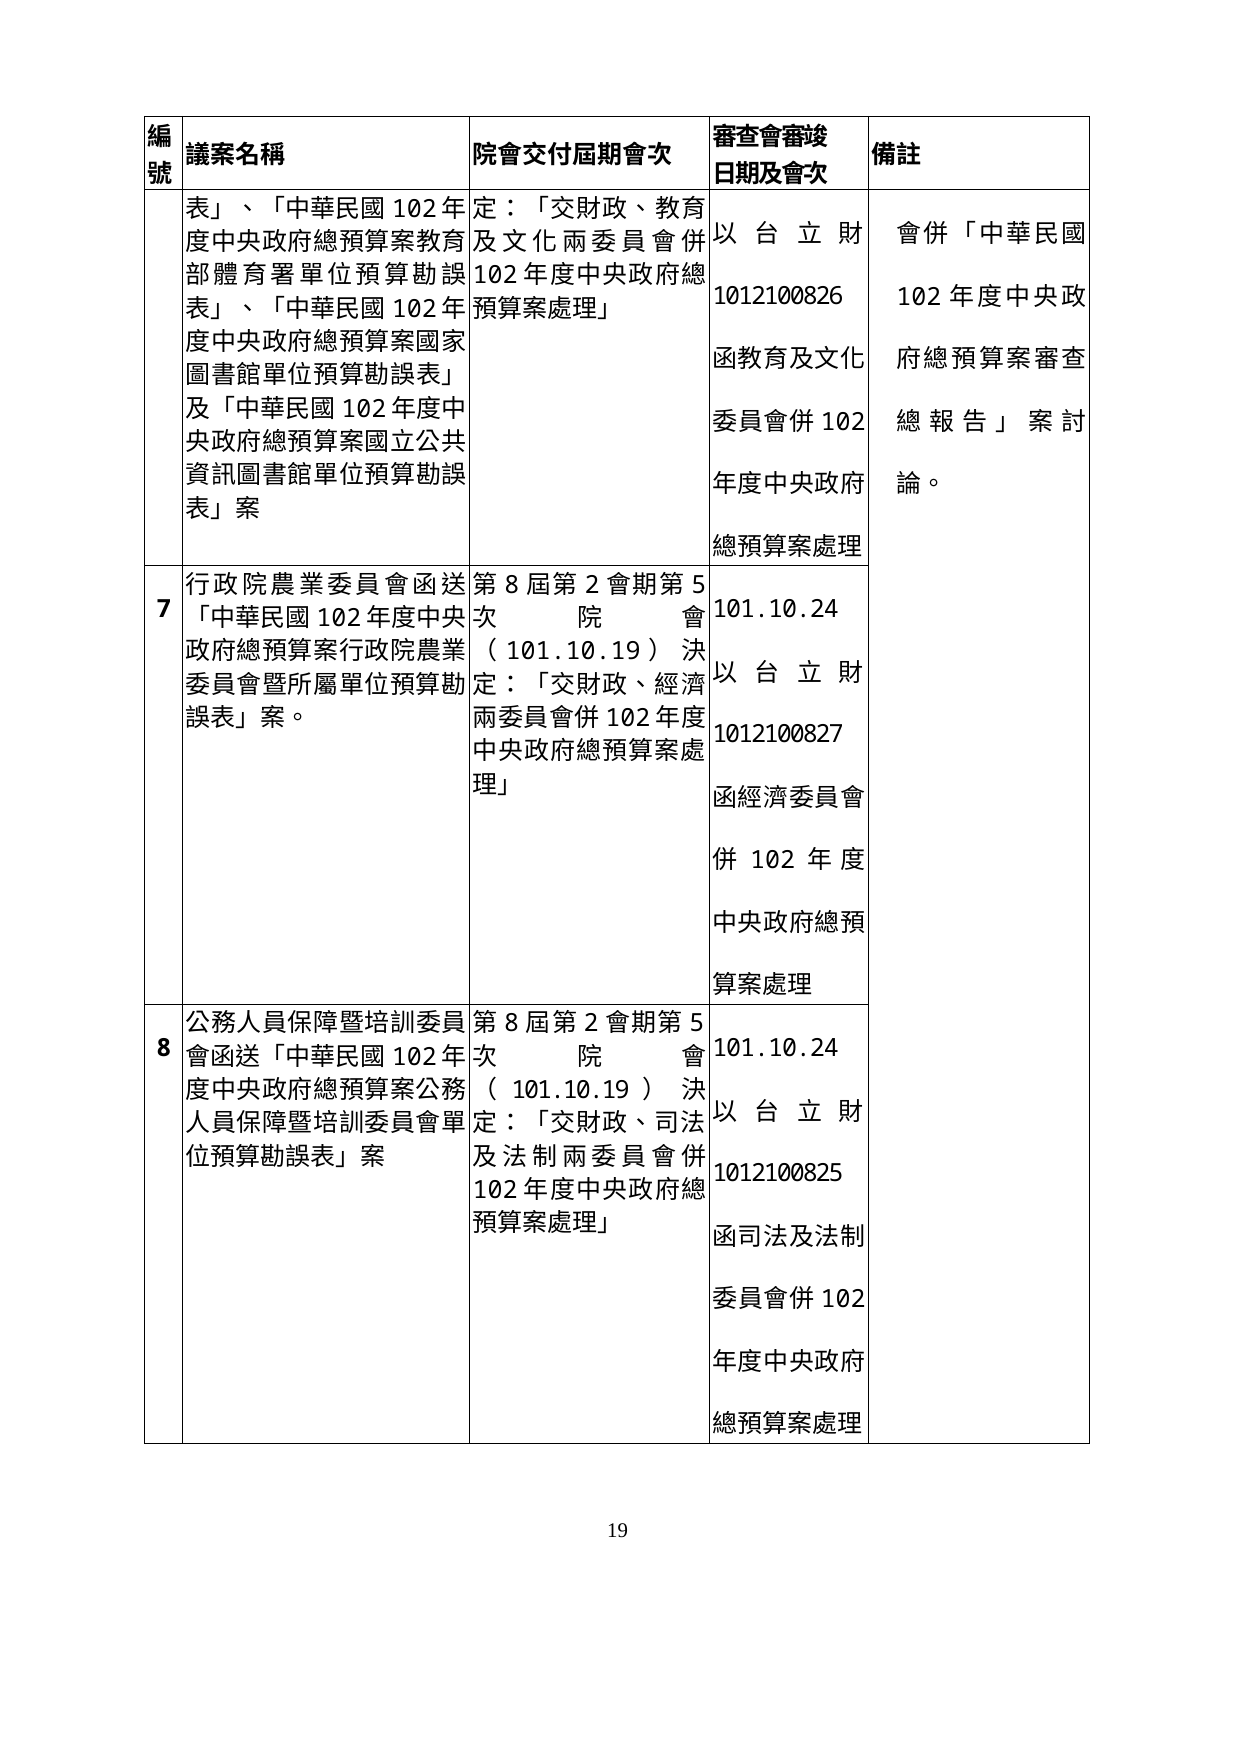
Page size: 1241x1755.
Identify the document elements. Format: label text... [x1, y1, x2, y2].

table_cell 8 [145, 1005, 182, 1442]
table_cell 101.10.24以台立財1012100825函司法及法制委員會併102年度中央政府總預算案處理 [710, 1005, 868, 1442]
table_cell [145, 190, 182, 565]
table_cell 定：「交財政、教育及文化兩委員會併102年度中央政府總預算案處理」 [470, 190, 709, 565]
table_cell 行政院農業委員會函送「中華民國102年度中央政府總預算案行政院農業委員會暨所屬單位預算勘誤表」案。 [183, 566, 469, 1004]
table_header 編號 [145, 117, 182, 189]
table_cell 以台立財1012100826函教育及文化委員會併102年度中央政府總預算案處理 [710, 190, 868, 565]
table_header 院會交付屆期會次 [470, 117, 709, 189]
table_cell 7 [145, 566, 182, 1004]
table_cell 公務人員保障暨培訓委員會函送「中華民國102年度中央政府總預算案公務人員保障暨培訓委員會單位預算勘誤表」案 [183, 1005, 469, 1442]
table_header 備註 [869, 117, 1089, 189]
table_cell 第8屆第2會期第5次院會（101.10.19）決定：「交財政、司法及法制兩委員會併102年度中央政府總預算案處理」 [470, 1005, 709, 1442]
table_header 議案名稱 [183, 117, 469, 189]
table_cell 101.10.24以台立財1012100827函經濟委員會併102年度中央政府總預算案處理 [710, 566, 868, 1004]
table_cell 表」、「中華民國102年度中央政府總預算案教育部體育署單位預算勘誤表」、「中華民國102年度中央政府總預算案國家圖書館單位預算勘誤表」及「中華民國102年度中央政府總預算案國立公共資訊圖書館單位預算勘誤表」案 [183, 190, 469, 565]
table_cell 第8屆第2會期第5次院會（101.10.19）決定：「交財政、經濟兩委員會併102年度中央政府總預算案處理」 [470, 566, 709, 1004]
table_header 審查會審竣 日期及會次 [710, 117, 868, 189]
table_cell 會併「中華民國102年度中央政府總預算案審查總報告」案討論。 [869, 190, 1089, 1442]
